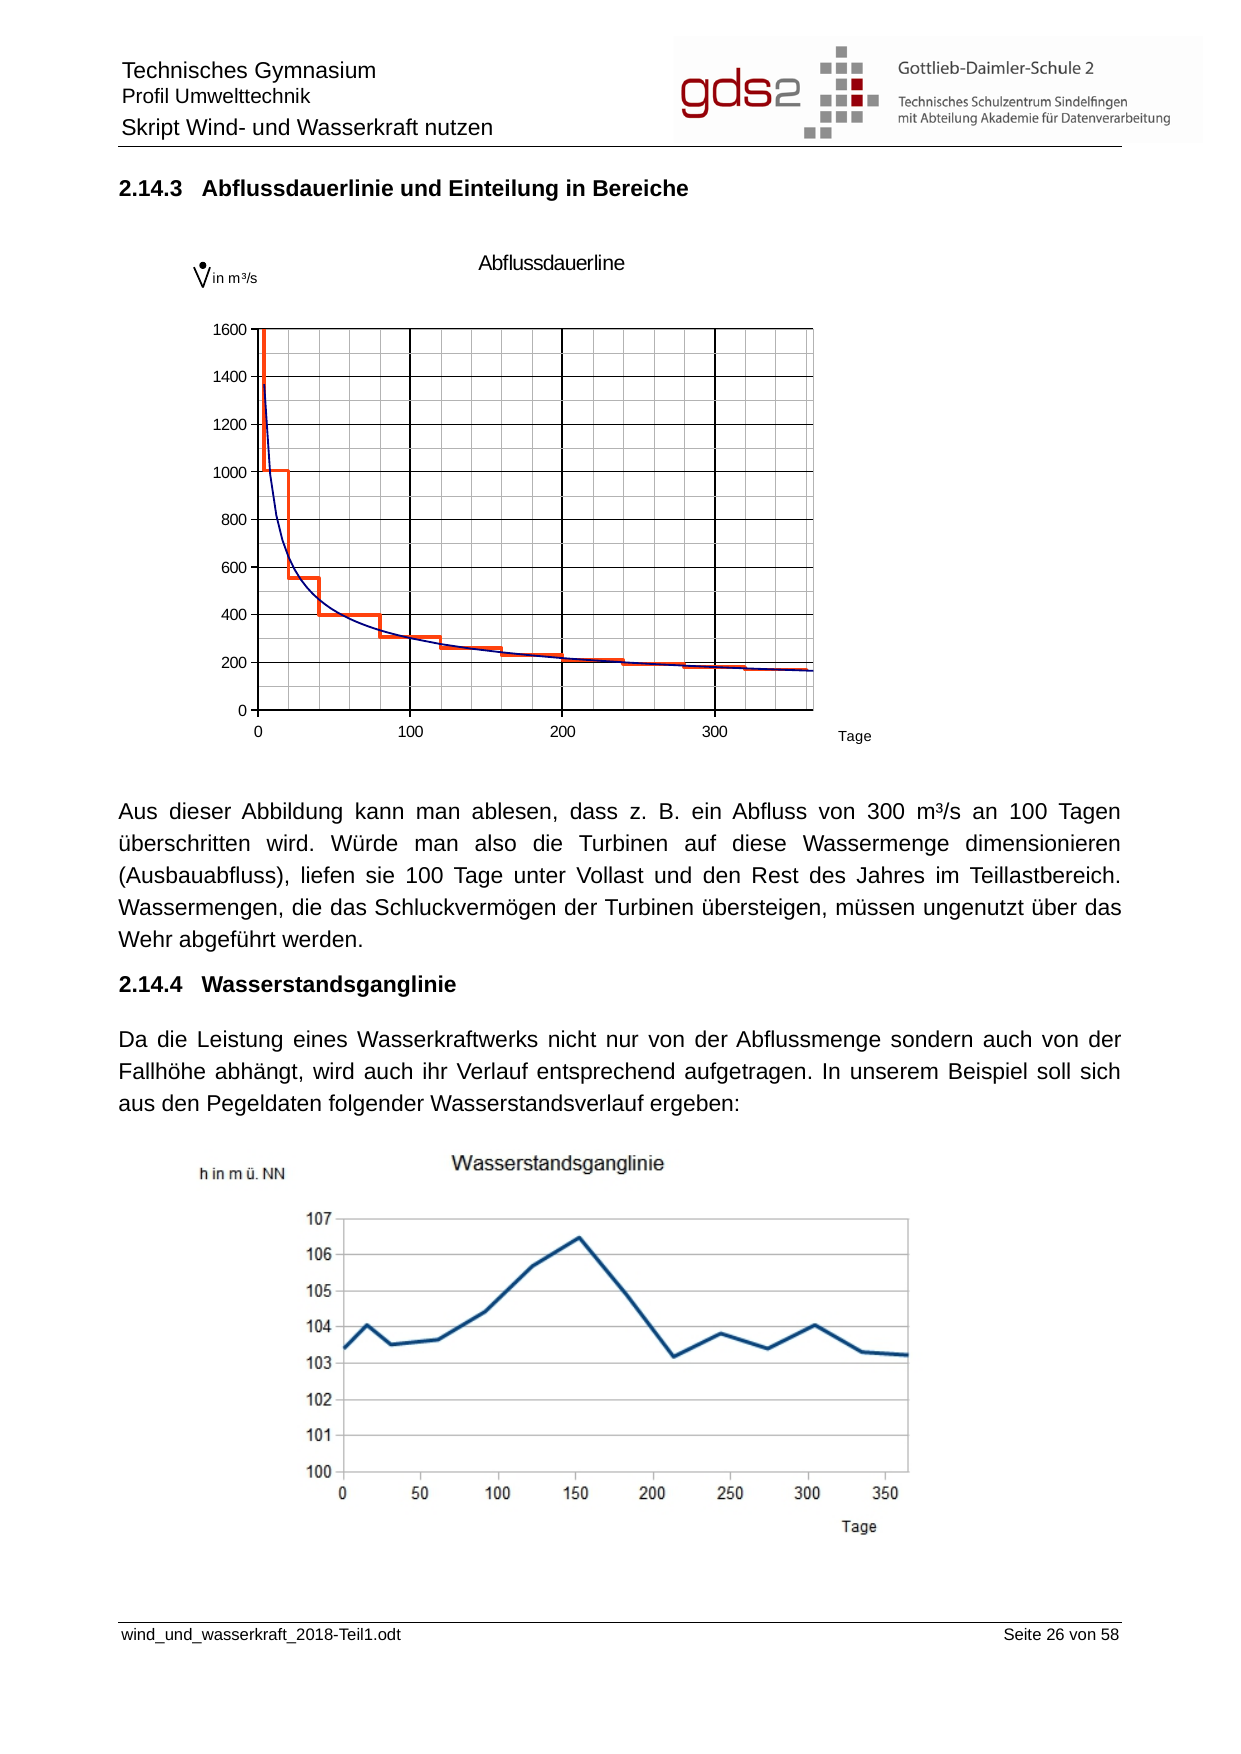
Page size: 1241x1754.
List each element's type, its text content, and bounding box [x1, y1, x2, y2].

subtitle Abflussdauerlinie und Einteilung in Bereiche [112, 175, 1122, 202]
text Da die Leistung eines Wasserkraftwerks nicht nur von der Abflussmenge sondern auch von der Fallhöhe abhängt, wird auch ihr Verlauf entsprechend aufgetragen. In unserem Beispiel soll sich aus den Pegeldaten folgender Wasserstandsverlauf ergeben: [118, 1022, 1122, 1118]
picture [177, 1145, 939, 1541]
text Aus dieser Abbildung kann man ablesen, dass z. B. ein Abfluss von 300 m³/s an 100 Tagen überschritten wird. Würde man also die Turbinen auf diese Wassermenge dimensionieren (Ausbauabfluss), liefen sie 100 Tage unter Vollast und den Rest des Jahres im Teillastbereich. Wassermengen, die das Schluckvermögen der Turbinen übersteigen, müssen ungenutzt über das Wehr abgeführt werden. [118, 794, 1122, 953]
picture [673, 36, 1204, 143]
subtitle Wasserstandsganglinie [112, 971, 1122, 997]
